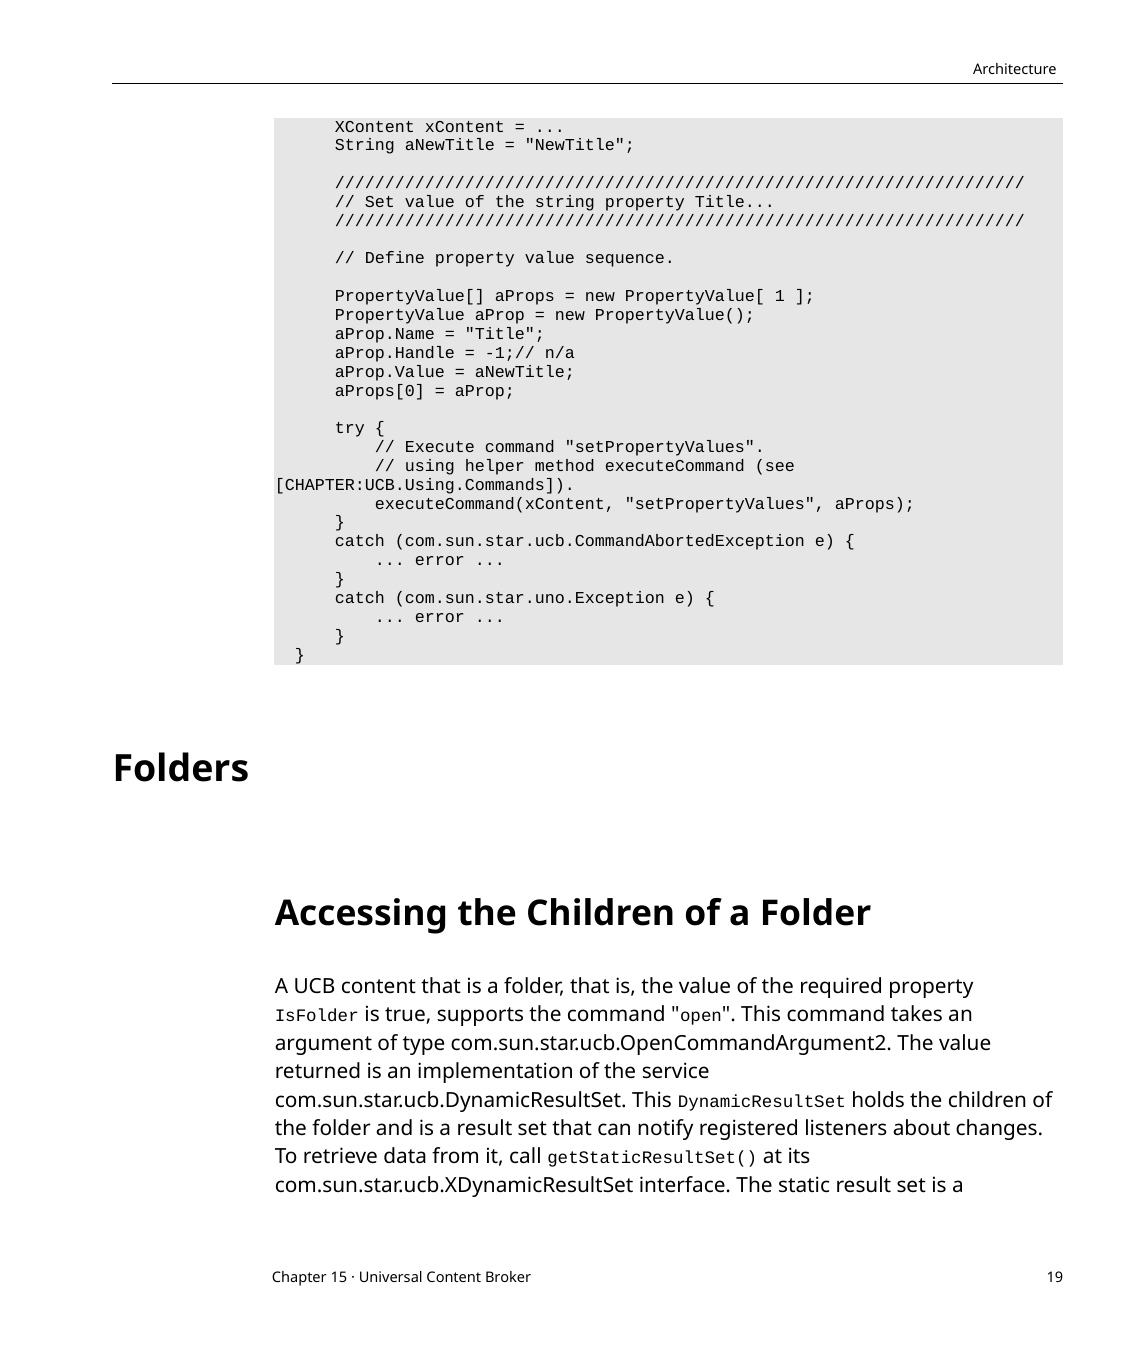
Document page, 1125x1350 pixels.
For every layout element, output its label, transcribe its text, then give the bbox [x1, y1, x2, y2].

subtitle Accessing the Children of a Folder [274, 887, 1063, 935]
text A UCB content that is a folder, that is, the value of the required property IsFolder is true, supports the command "open". This command takes an argument of type com.sun.star.ucb.OpenCommandArgument2. The value returned is an implementation of the service com.sun.star.ucb.DynamicResultSet. This DynamicResultSet holds the children of the folder and is a result set that can notify registered listeners about changes. To retrieve data from it, call getStaticResultSet() at its com.sun.star.ucb.XDynamicResultSet interface. The static result set is a [274, 971, 1063, 1198]
text XContent xContent = ... String aNewTitle = "NewTitle"; ///////////////////////////////////////////////////////////////////// // Set value of the string property Title... ///////////////////////////////////////////////////////////////////// // Define property value sequence. PropertyValue[] aProps = new PropertyValue[ 1 ]; PropertyValue aProp = new PropertyValue(); aProp.Name = "Title"; aProp.Handle = -1;// n/a aProp.Value = aNewTitle; aProps[0] = aProp; try { // Execute command "setPropertyValues". // using helper method executeCommand (see [CHAPTER:UCB.Using.Commands]). executeCommand(xContent, "setPropertyValues", aProps); } catch (com.sun.star.ucb.CommandAbortedException e) { ... error ... } catch (com.sun.star.uno.Exception e) { ... error ... } } [274, 118, 1063, 665]
subtitle Folders [112, 742, 1063, 793]
